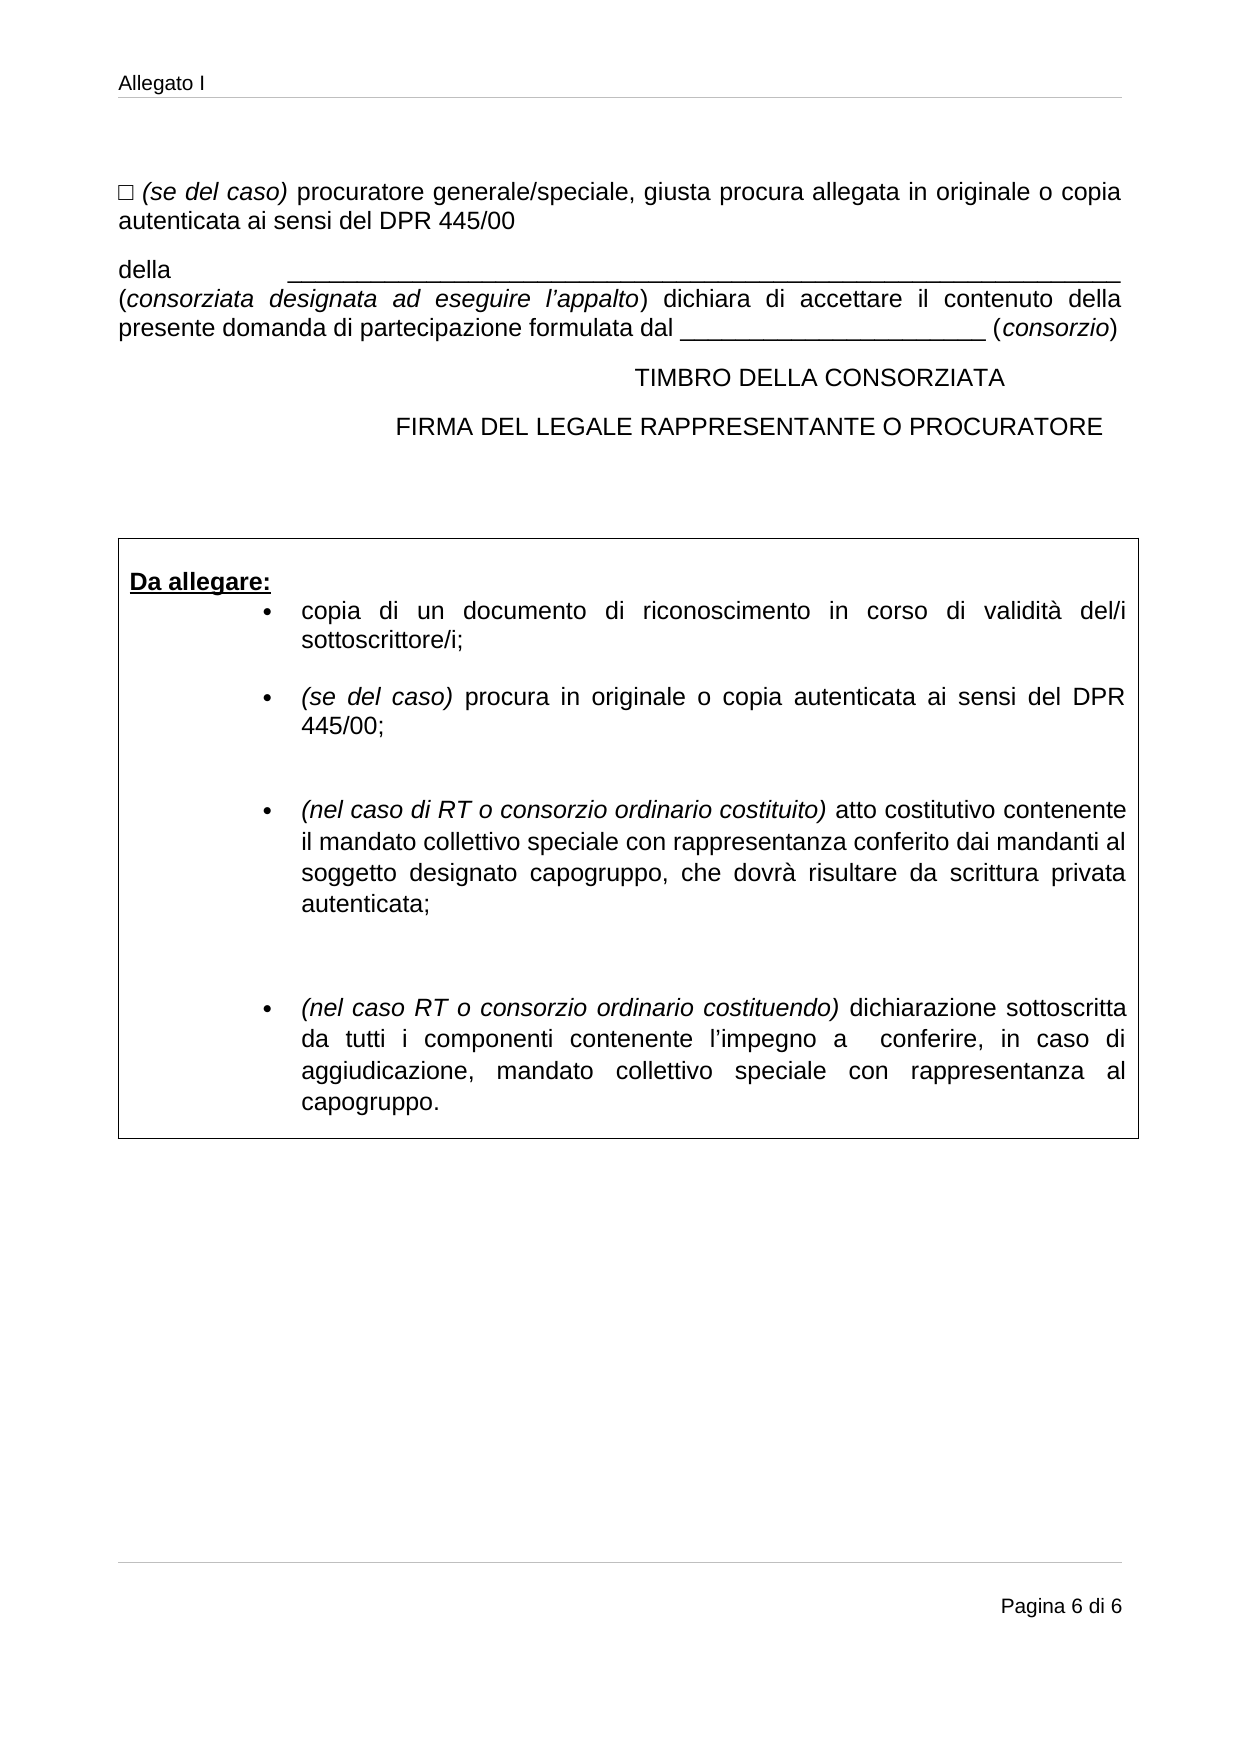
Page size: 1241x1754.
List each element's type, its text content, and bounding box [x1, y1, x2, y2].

text □ (se del caso) procuratore generale/speciale, giusta procura allegata in originale o copia autenticata ai sensi del DPR 445/00 [118, 177, 1122, 235]
table_header Da allegare: copia di un documento di riconoscimento in corso di validità del/i sottoscrittore/i; (se del caso) procura in originale o copia autenticata ai sensi del DPR 445/00; (nel caso di RT o consorzio ordinario costituito) atto costitutivo contenente il mandato collettivo speciale con rappresentanza conferito dai mandanti al soggetto designato capogruppo, che dovrà risultare da scrittura privata autenticata; (nel caso RT o consorzio ordinario costituendo) dichiarazione sottoscritta da tutti i componenti contenente l’impegno a conferire, in caso di aggiudicazione, mandato collettivo speciale con rappresentanza al capogruppo. [119, 539, 1138, 1137]
text FIRMA DEL LEGALE RAPPRESENTANTE O PROCURATORE [118, 412, 1122, 441]
text della ____________________________________________________________ (consorziata designata ad eseguire l’appalto) dichiara di accettare il contenuto della presente domanda di partecipazione formulata dal ______________________ (consorzio) [118, 256, 1122, 342]
text TIMBRO DELLA CONSORZIATA [561, 363, 1122, 391]
